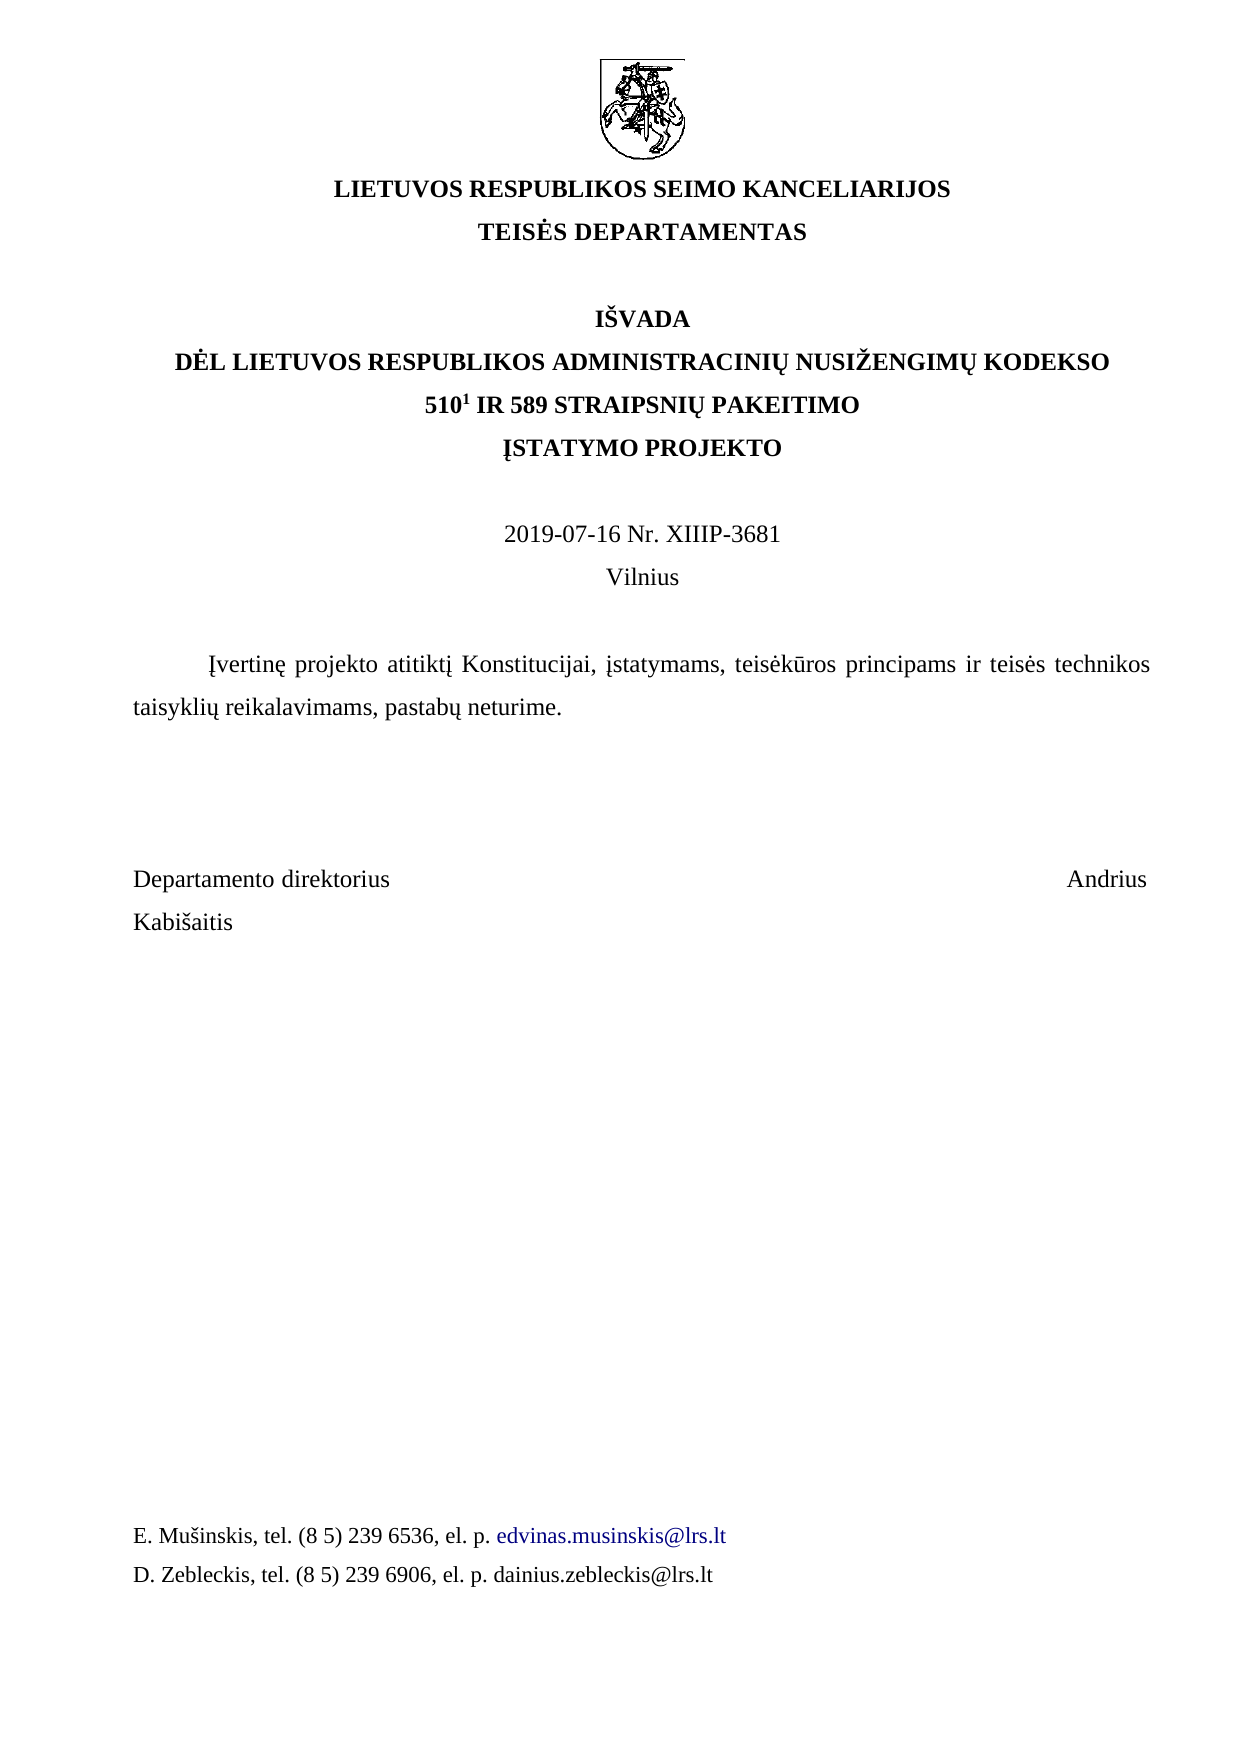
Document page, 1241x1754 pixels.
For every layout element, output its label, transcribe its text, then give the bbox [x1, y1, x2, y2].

text LIETUVOS RESPUBLIKOS SEIMO KANCELIARIJOS [133, 174, 1152, 203]
text Vilnius [133, 562, 1152, 591]
text TEISĖS DEPARTAMENTAS [133, 217, 1152, 246]
text DĖL LIETUVOS RESPUBLIKOS ADMINISTRACINIŲ NUSIŽENGIMŲ KODEKSO 5101 IR 589 STRAIPSNIŲ PAKEITIMO [133, 347, 1152, 419]
text ĮSTATYMO PROJEKTO [133, 433, 1152, 462]
text E. Mušinskis, tel. (8 5) 239 6536, el. p. edvinas.musinskis@lrs.lt [133, 1522, 1152, 1548]
text D. Zebleckis, tel. (8 5) 239 6906, el. p. dainius.zebleckis@lrs.lt [133, 1561, 1152, 1588]
text 2019-07-16 Nr. XIIIP-3681 [133, 519, 1152, 548]
text Įvertinę projekto atitiktį Konstitucijai, įstatymams, teisėkūros principams ir teisės technikos taisyklių reikalavimams, pastabų neturime. [133, 649, 1152, 721]
text Departamento direktorius Andrius Kabišaitis [133, 864, 1152, 936]
text IŠVADA [133, 304, 1152, 332]
